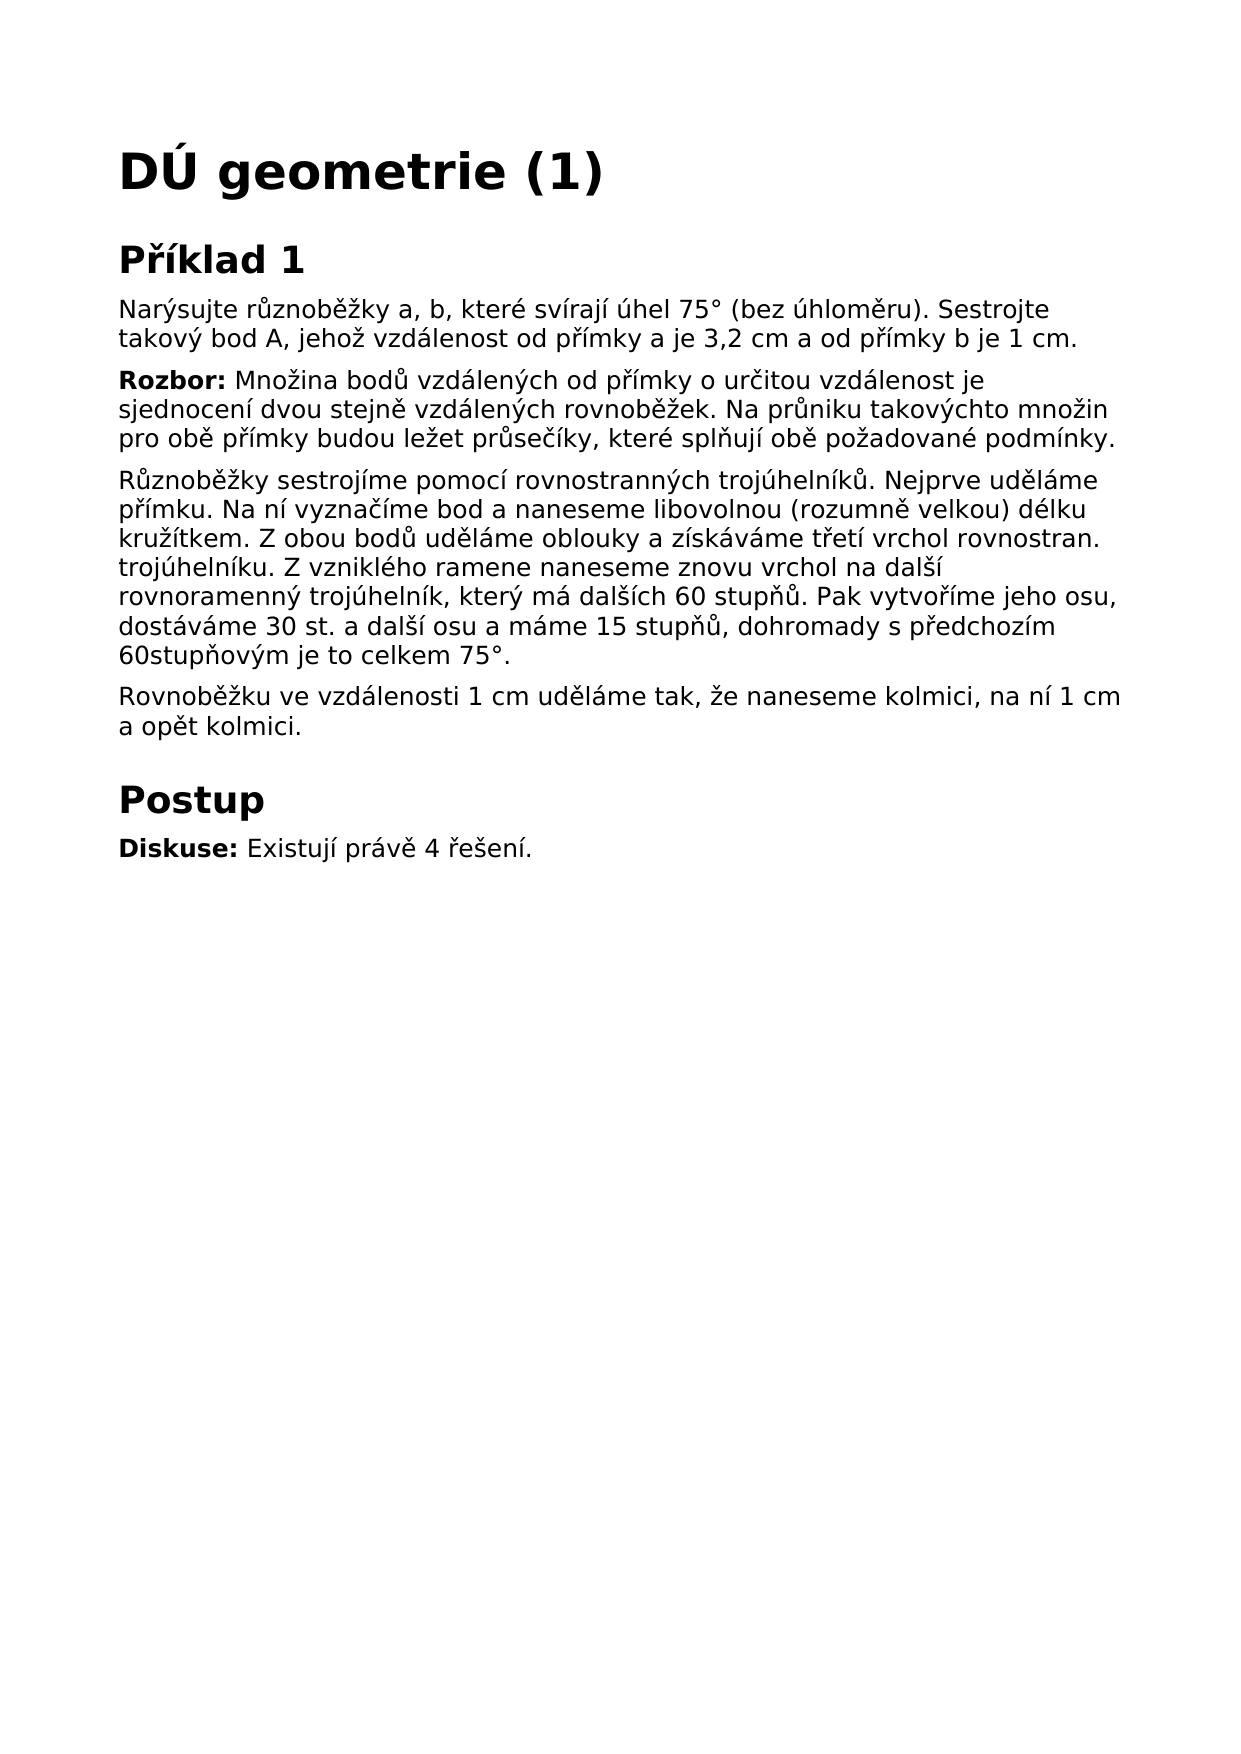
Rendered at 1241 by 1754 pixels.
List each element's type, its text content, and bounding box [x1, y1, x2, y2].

text Rozbor: Množina bodů vzdálených od přímky o určitou vzdálenost je sjednocení dvou stejně vzdálených rovnoběžek. Na průniku takovýchto množin pro obě přímky budou ležet průsečíky, které splňují obě požadované podmínky. [118, 366, 1122, 453]
subtitle Postup [118, 778, 1122, 822]
subtitle DÚ geometrie (1) [118, 143, 1122, 201]
subtitle Příklad 1 [118, 239, 1122, 282]
text Rovnoběžku ve vzdálenosti 1 cm uděláme tak, že naneseme kolmici, na ní 1 cm a opět kolmici. [118, 682, 1122, 741]
text Různoběžky sestrojíme pomocí rovnostranných trojúhelníků. Nejprve uděláme přímku. Na ní vyznačíme bod a naneseme libovolnou (rozumně velkou) délku kružítkem. Z obou bodů uděláme oblouky a získáváme třetí vrchol rovnostran. trojúhelníku. Z vzniklého ramene naneseme znovu vrchol na další rovnoramenný trojúhelník, který má dalších 60 stupňů. Pak vytvoříme jeho osu, dostáváme 30 st. a další osu a máme 15 stupňů, dohromady s předchozím 60stupňovým je to celkem 75°. [118, 466, 1122, 670]
text Narýsujte různoběžky a, b, které svírají úhel 75° (bez úhloměru). Sestrojte takový bod A, jehož vzdálenost od přímky a je 3,2 cm a od přímky b je 1 cm. [118, 295, 1122, 353]
text Diskuse: Existují právě 4 řešení. [118, 834, 1122, 864]
